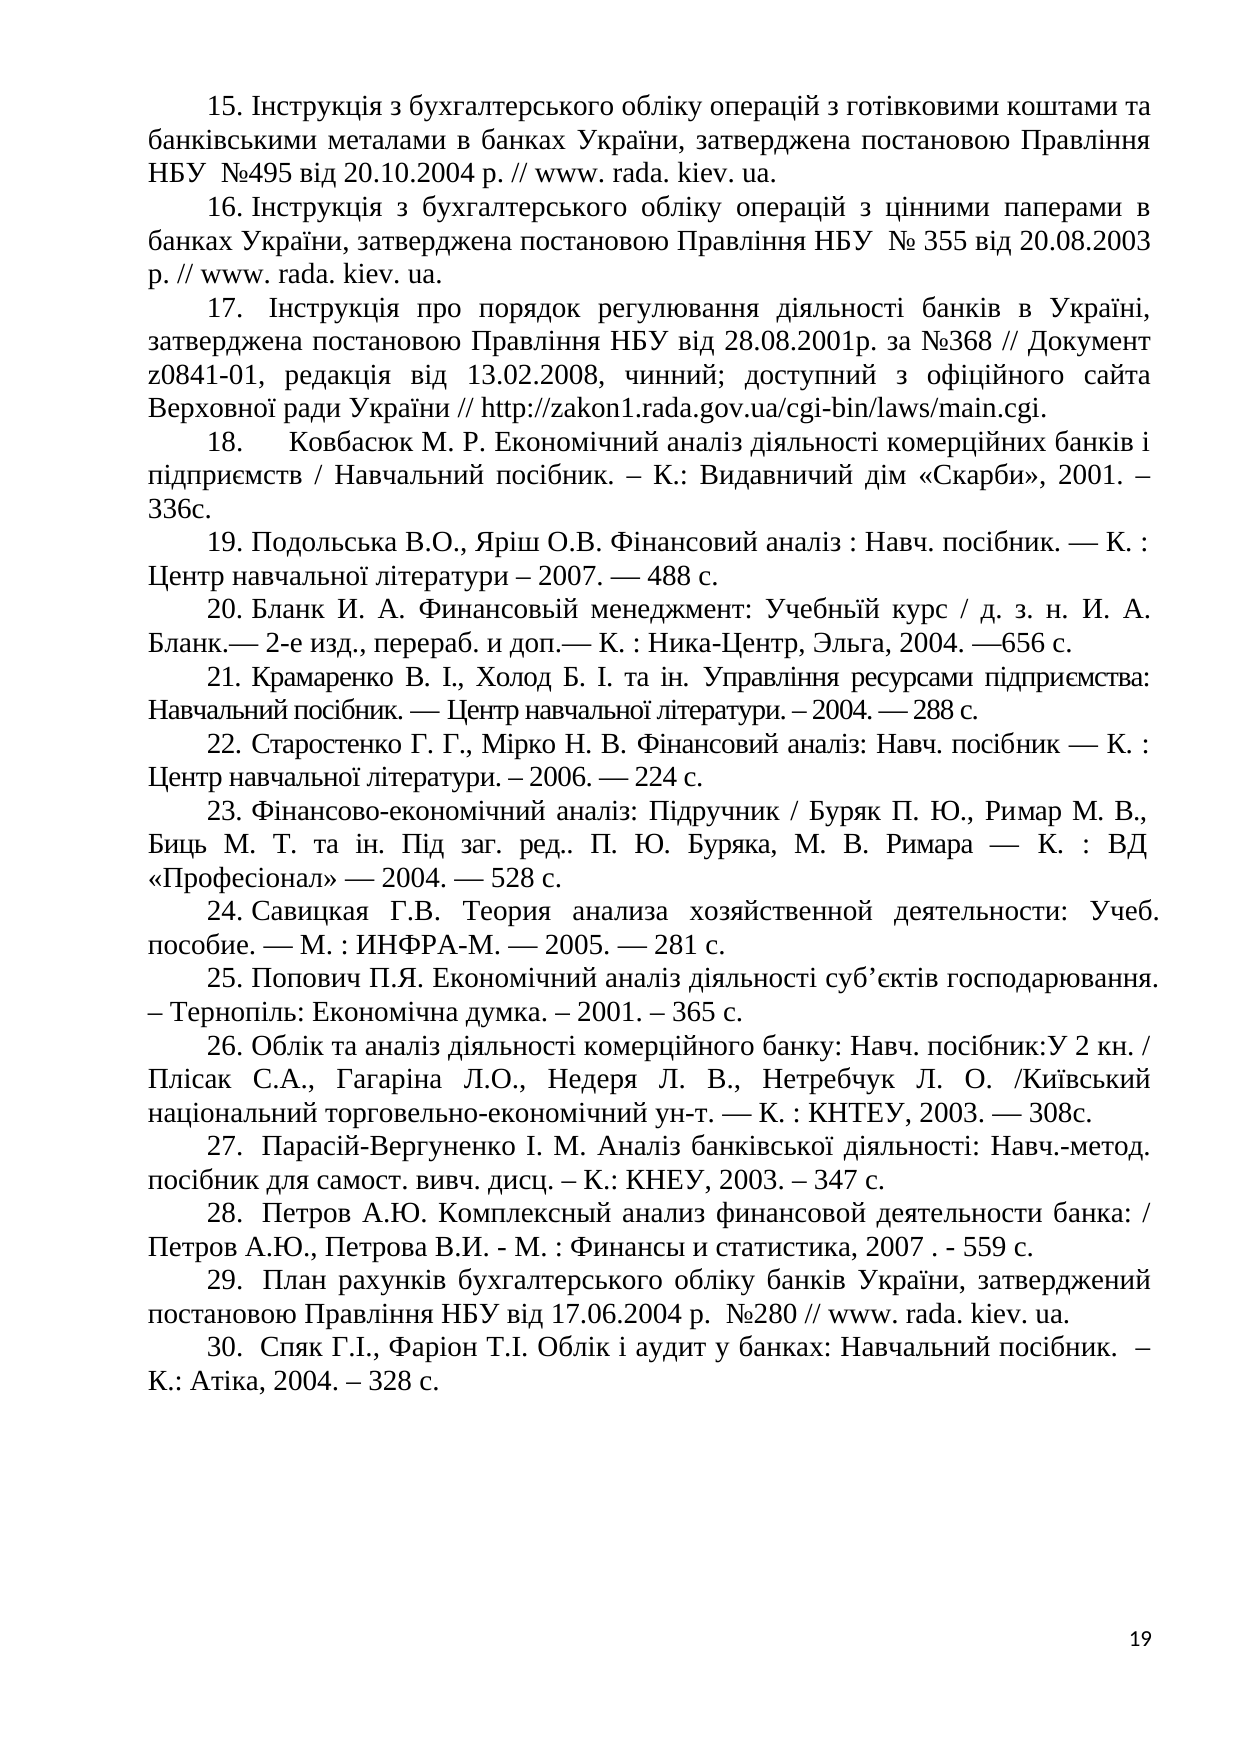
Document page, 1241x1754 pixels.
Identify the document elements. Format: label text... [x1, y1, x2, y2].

list Інструкція про порядок регулювання діяльності банків в Україні, затверджена постановою Правління НБУ від 28.08.2001р. за №368 // Документ z0841-01, редакцiя вiд 13.02.2008, чинний; доступний з офіційного сайта Верховної ради України // http://zakon1.rada.gov.ua/cgi-bin/laws/main.cgi. [148, 290, 1152, 424]
list Попович П.Я. Економічний аналіз діяльності суб’єктів господарювання. – Тернопіль: Економічна думка. – 2001. – 365 с. [148, 961, 1160, 1028]
list Інструкція з бухгалтерського обліку операцій з готівковими коштами та банківськими металами в банках України, затверджена постановою Правління НБУ №495 від 20.10.2004 р. // www. rada. kiev. ua. [148, 88, 1152, 189]
list Інструкція з бухгалтерського обліку операцій з цінними паперами в банках України, затверджена постановою Правління НБУ № 355 від 20.08.2003 р. // www. rada. kiev. ua. [148, 189, 1152, 290]
list Савицкая Г.В. Теория анализа хозяйственной деятельности: Учеб. пособие. — М. : ИНФРА-М. — 2005. — 281 с. [148, 893, 1160, 961]
list Спяк Г.І., Фаріон Т.І. Облік і аудит у банках: Навчальний посібник. – К.: Атіка, 2004. – 328 с. [148, 1329, 1152, 1397]
list План рахунків бухгалтерського обліку банків України, затверджений постановою Правління НБУ від 17.06.2004 р. №280 // www. rada. kiev. ua. [148, 1262, 1152, 1329]
list Подольська В.О., Яріш О.В. Фінансовий аналіз : Навч. посібник. — К. : Центр навчаль­ної літератури – 2007. — 488 с. [148, 524, 1150, 592]
list Петров А.Ю. Комплексный анализ финансовой деятельности банка: / Петров А.Ю., Петрова В.И. - М. : Финансы и статистика, 2007 . - 559 с. [148, 1195, 1152, 1262]
list Парасій-Вергуненко І. М. Аналіз банківської діяльності: Навч.-метод. посібник для самост. вивч. дисц. – К.: КНЕУ, 2003. – 347 с. [148, 1128, 1152, 1195]
list Крамаренко В. І., Холод Б. І. та ін. Управління ресурсами підпри­ємства: Навчальний посібник. — Центр навчальної літератури. – 2004. — 288 с. [148, 659, 1150, 726]
list Старостенко Г. Г., Мірко Н. В. Фінансовий аналіз: Навч. посіб­ник — К. : Центр навчальної літератури. – 2006. — 224 с. [148, 726, 1150, 793]
list Ковбасюк М. Р. Економічний аналіз діяльності комерційних банків і підприємств / Навчальний посібник. – К.: Видавничий дім «Скарби», 2001. – 336с. [148, 424, 1152, 524]
list Облік та аналіз діяльності комерційного банку: Навч. посібник:У 2 кн. / Плісак С.А., Гагаріна Л.О., Недеря Л. В., Нетребчук Л. О. /Київський національний торговельно-економічний ун-т. — К. : КНТЕУ, 2003. — 308с. [148, 1028, 1152, 1128]
list Фінансово-економічний аналіз: Підручник / Буряк П. Ю., Ри­мар М. В., Биць М. Т. та ін. Під заг. ред.. П. Ю. Буряка, М. В. Римара — К. : ВД «Професіонал» — 2004. — 528 с. [148, 793, 1147, 893]
list Бланк И. А. Финансовьій менеджмент: Учебньїй курс / д. з. н. И. А. Бланк.— 2-е изд., перераб. и доп.— К. : Ника-Центр, Эльга, 2004. —656 с. [148, 592, 1151, 659]
